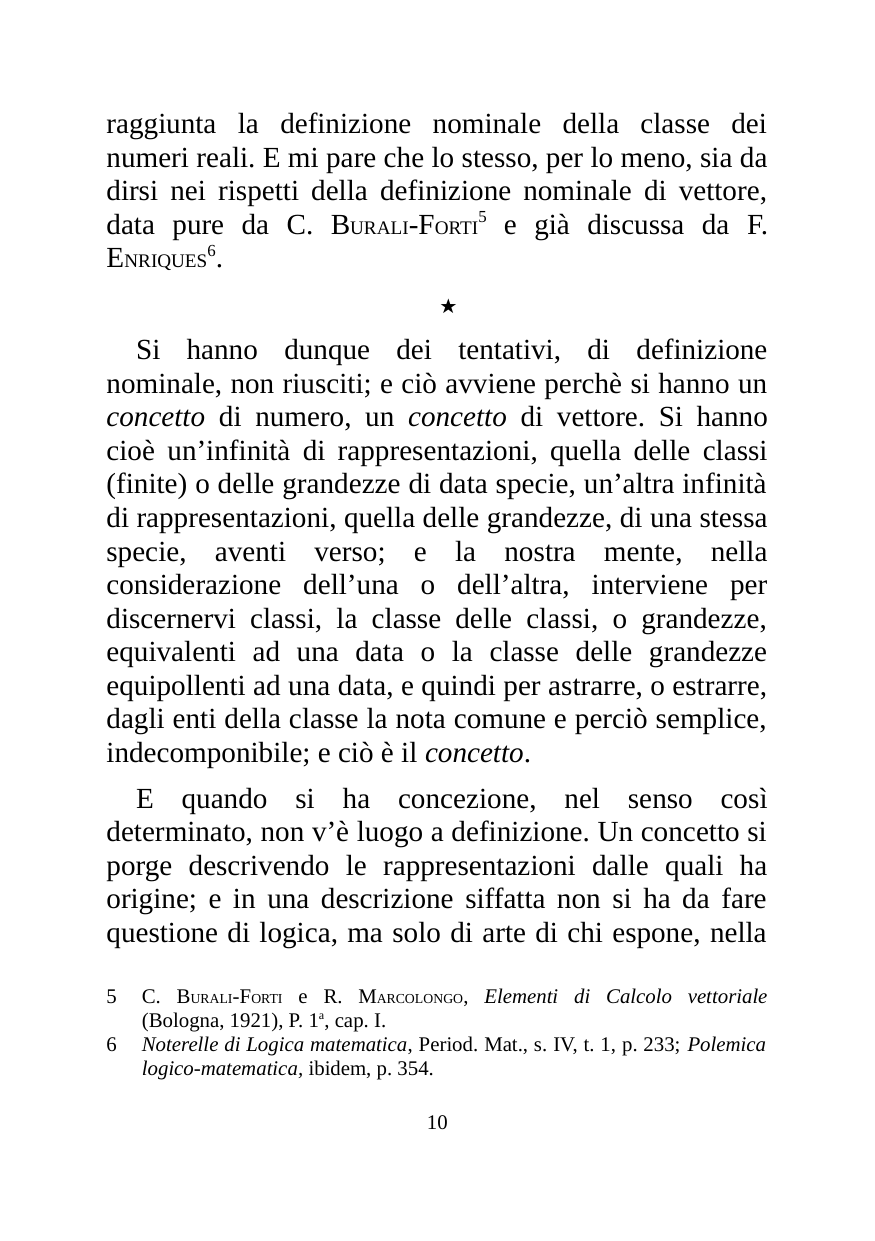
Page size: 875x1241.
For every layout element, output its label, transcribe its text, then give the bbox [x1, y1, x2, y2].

text ★ [106, 286, 768, 320]
text Noterelle di Logica matematica, Period. Mat., s. IV, t. 1, p. 233; Polemica logico-matematica, ibidem, p. 354. [106, 1032, 768, 1080]
text C. Burali-Forti e R. Marcolongo, Elementi di Calcolo vettoriale (Bologna, 1921), P. 1a, cap. I. [106, 984, 768, 1032]
text raggiunta la definizione nominale della classe dei numeri reali. E mi pare che lo stesso, per lo meno, sia da dirsi nei rispetti della definizione nominale di vettore, data pure da C. Burali-Forti e già discussa da F. Enriques. [106, 106, 768, 274]
text Si hanno dunque dei tentativi, di definizione nominale, non riusciti; e ciò avviene perchè si hanno un concetto di numero, un concetto di vettore. Si hanno cioè un’infinità di rappresentazioni, quella delle classi (finite) o delle grandezze di data specie, un’altra infinità di rappresentazioni, quella delle grandezze, di una stessa specie, aventi verso; e la nostra mente, nella considerazione dell’una o dell’altra, interviene per discernervi classi, la classe delle classi, o grandezze, equivalenti ad una data o la classe delle grandezze equipollenti ad una data, e quindi per astrarre, o estrarre, dagli enti della classe la nota comune e perciò semplice, indecomponibile; e ciò è il concetto. [106, 332, 768, 768]
text E quando si ha concezione, nel senso così determinato, non v’è luogo a definizione. Un concetto si porge descrivendo le rappresentazioni dalle quali ha origine; e in una descrizione siffatta non si ha da fare questione di logica, ma solo di arte di chi espone, nella [106, 781, 768, 949]
